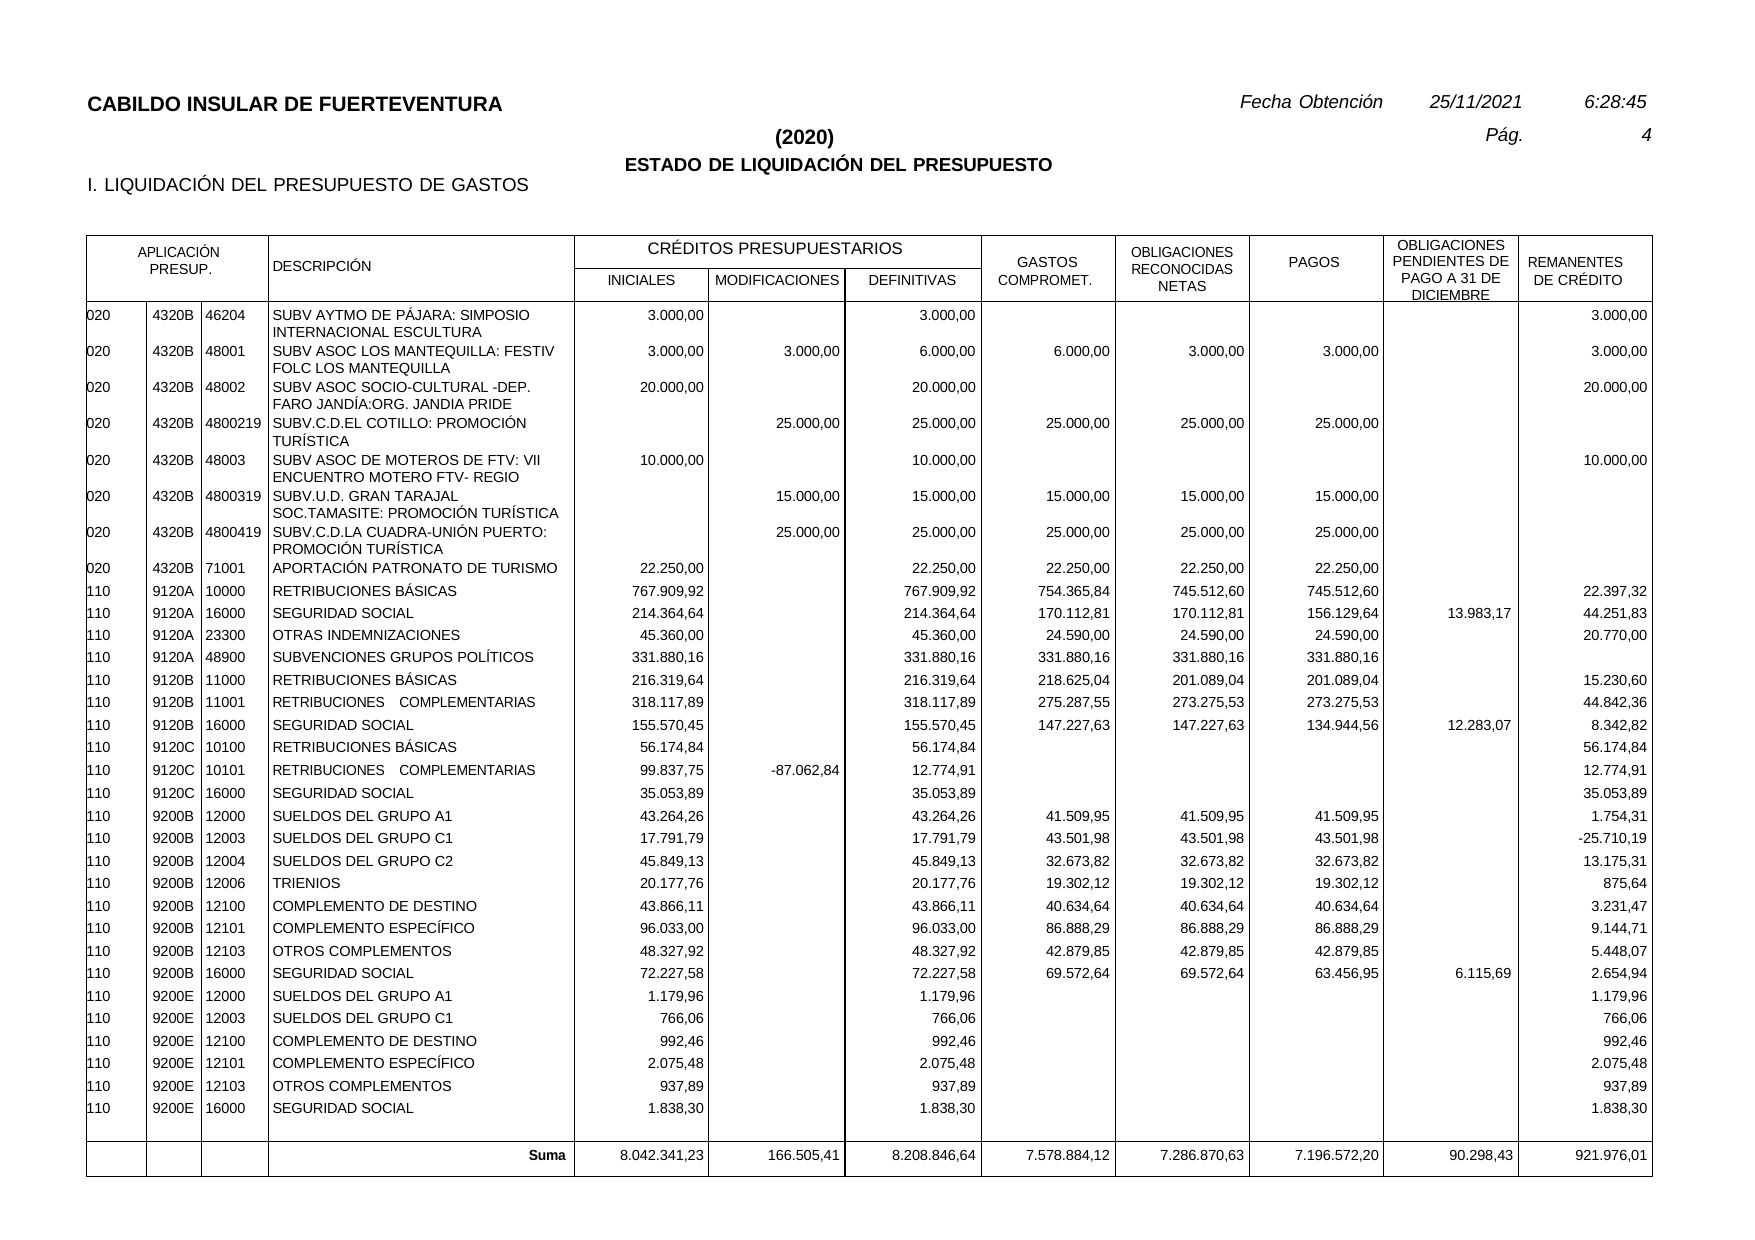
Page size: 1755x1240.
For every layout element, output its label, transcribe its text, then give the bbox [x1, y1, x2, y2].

table_cell [1384, 737, 1518, 759]
table_cell 71001 [202, 559, 268, 579]
table_cell 9.144,71 [1519, 917, 1652, 939]
table_cell SUELDOS DEL GRUPO C1 [269, 827, 574, 849]
table_cell 9200E [147, 1075, 201, 1097]
table_cell [575, 432, 708, 450]
table_cell [575, 541, 708, 559]
table_cell [846, 541, 981, 559]
table_cell 147.227,63 [1116, 715, 1249, 737]
table_cell 16000 [202, 715, 268, 737]
table_cell [1116, 378, 1249, 396]
table_cell [1384, 850, 1518, 872]
table_header CRÉDITOS PRESUPUESTARIOS [575, 236, 981, 268]
table_cell 020 [87, 559, 146, 579]
table_cell COMPLEMENTO DE DESTINO [269, 895, 574, 917]
table_cell [1250, 378, 1383, 396]
table_cell 63.456,95 [1250, 962, 1383, 1141]
table_cell 3.000,00 [1116, 302, 1249, 359]
table_cell 12.774,91 [846, 760, 981, 782]
table_cell RETRIBUCIONES COMPLEMENTARIAS [269, 760, 574, 782]
table_cell 22.397,32 [1519, 580, 1652, 602]
table_cell 2.075,48 [1519, 1052, 1652, 1074]
table_cell [1384, 692, 1518, 714]
table_cell [709, 692, 844, 714]
table_cell 22.250,00 [1250, 559, 1383, 579]
table_header PAGOS [1250, 236, 1383, 301]
table_cell [575, 323, 708, 341]
table_cell 020 [87, 378, 146, 396]
table_cell 110 [87, 782, 146, 804]
table_cell 4800219 [202, 414, 268, 432]
table_cell 25.000,00 [846, 523, 981, 541]
table_cell 15.000,00 [1250, 486, 1383, 504]
table_cell 25.000,00 [709, 414, 844, 432]
table_cell [709, 602, 844, 624]
table_cell [709, 450, 844, 468]
table_cell 110 [87, 1052, 146, 1074]
table_cell [846, 323, 981, 341]
table_cell FOLC LOS MANTEQUILLA [269, 360, 574, 378]
table_cell 110 [87, 670, 146, 692]
table_cell 5.448,07 [1519, 940, 1652, 962]
table_cell 937,89 [575, 1075, 708, 1097]
table_cell 40.634,64 [982, 895, 1115, 917]
table_cell 3.000,00 [1519, 302, 1652, 323]
table_cell SUELDOS DEL GRUPO C2 [269, 850, 574, 872]
table_cell [846, 432, 981, 450]
table_cell 45.360,00 [846, 625, 981, 647]
table_cell 12006 [202, 872, 268, 894]
table_cell 170.112,81 [1116, 602, 1249, 624]
table_cell 44.842,36 [1519, 692, 1652, 714]
table_cell [982, 432, 1115, 450]
table_cell 41.509,95 [982, 805, 1115, 827]
table_cell 48.327,92 [575, 940, 708, 962]
table_header OBLIGACIONES PENDIENTES DE PAGO A 31 DE DICIEMBRE [1384, 236, 1518, 301]
table_cell [575, 468, 708, 486]
table_cell 156.129,64 [1250, 602, 1383, 624]
table_cell 273.275,53 [1250, 692, 1383, 714]
table_cell 19.302,12 [1250, 872, 1383, 894]
table_cell [575, 523, 708, 541]
table_cell [1384, 805, 1518, 827]
table_cell [147, 541, 201, 559]
table_cell [1116, 360, 1249, 378]
table_cell [709, 360, 844, 378]
table_cell 17.791,79 [846, 827, 981, 849]
table_cell [202, 323, 268, 341]
table_cell 20.177,76 [575, 872, 708, 894]
table_cell [982, 760, 1115, 782]
table_cell 4320B [147, 559, 201, 579]
table_cell 155.570,45 [575, 715, 708, 737]
table_cell RETRIBUCIONES COMPLEMENTARIAS [269, 692, 574, 714]
table_cell 10.000,00 [575, 450, 708, 468]
table_cell 42.879,85 [1116, 940, 1249, 962]
table_cell [1250, 782, 1383, 804]
table_cell SUBV ASOC SOCIO-CULTURAL -DEP. [269, 378, 574, 396]
table_cell [1116, 760, 1249, 782]
table_cell [982, 737, 1115, 759]
table_cell 16000 [202, 602, 268, 624]
table_cell [575, 414, 708, 432]
table_cell [982, 468, 1115, 486]
table_cell 9120B [147, 715, 201, 737]
table_cell [1519, 396, 1652, 414]
table_cell 216.319,64 [575, 670, 708, 692]
table_cell 020 [87, 302, 146, 323]
table_cell 2.075,48 [575, 1052, 708, 1074]
table_cell [1384, 940, 1518, 962]
table_cell [1519, 559, 1652, 579]
table_cell 937,89 [1519, 1075, 1652, 1097]
table_cell [147, 1142, 201, 1176]
table_cell OTROS COMPLEMENTOS [269, 1075, 574, 1097]
table_cell 1.838,30 [1519, 1097, 1652, 1141]
table_cell [147, 432, 201, 450]
table_cell 4320B [147, 523, 201, 541]
table_cell 15.230,60 [1519, 670, 1652, 692]
table_cell [846, 468, 981, 486]
table_cell 56.174,84 [575, 737, 708, 759]
table_cell 10.000,00 [846, 450, 981, 468]
table_cell DEFINITIVAS [846, 269, 981, 301]
table_cell 275.287,55 [982, 692, 1115, 714]
table_cell 110 [87, 850, 146, 872]
table_cell [1384, 827, 1518, 849]
table_cell 3.000,00 [575, 341, 708, 359]
table_cell 318.117,89 [575, 692, 708, 714]
table_cell 25.000,00 [1250, 523, 1383, 541]
table_cell 19.302,12 [1116, 872, 1249, 894]
table_cell 992,46 [575, 1030, 708, 1052]
table_cell 9200E [147, 985, 201, 1007]
table_cell 110 [87, 940, 146, 962]
table_cell [1116, 782, 1249, 804]
table_cell SEGURIDAD SOCIAL [269, 715, 574, 737]
table_cell SUBV ASOC LOS MANTEQUILLA: FESTIV [269, 341, 574, 359]
table_cell [202, 505, 268, 523]
table_cell [1116, 737, 1249, 759]
table_cell -87.062,84 [709, 760, 844, 1141]
table_cell [202, 541, 268, 559]
table_cell [846, 505, 981, 523]
table_cell 32.673,82 [1116, 850, 1249, 872]
table_cell [1116, 396, 1249, 414]
table_cell 41.509,95 [1250, 805, 1383, 827]
table_cell 17.791,79 [575, 827, 708, 849]
table_cell 96.033,00 [575, 917, 708, 939]
table_cell 110 [87, 872, 146, 894]
table_cell 218.625,04 [982, 670, 1115, 692]
table_cell 99.837,75 [575, 760, 708, 782]
table_cell [1384, 917, 1518, 939]
table_cell 10000 [202, 580, 268, 602]
table_cell 69.572,64 [1116, 962, 1249, 1141]
table_cell 214.364,64 [846, 602, 981, 624]
table_cell 20.177,76 [846, 872, 981, 894]
table_cell [709, 505, 844, 523]
table_cell [709, 580, 844, 602]
table_cell 22.250,00 [982, 559, 1115, 579]
table_cell [982, 505, 1115, 523]
table_cell 42.879,85 [1250, 940, 1383, 962]
table_cell [147, 396, 201, 414]
table_cell RETRIBUCIONES BÁSICAS [269, 580, 574, 602]
table_cell SUELDOS DEL GRUPO A1 [269, 985, 574, 1007]
table_cell 12103 [202, 940, 268, 962]
table_cell [709, 737, 844, 759]
table_cell 9200B [147, 805, 201, 827]
table_cell OTROS COMPLEMENTOS [269, 940, 574, 962]
table_cell 20.770,00 [1519, 625, 1652, 647]
table_cell 9120B [147, 692, 201, 714]
table_cell 110 [87, 1030, 146, 1052]
table_cell [1519, 486, 1652, 504]
table_cell 15.000,00 [846, 486, 981, 504]
table_cell 166.505,41 [709, 1142, 844, 1176]
table_cell 110 [87, 602, 146, 624]
table_cell 12103 [202, 1075, 268, 1097]
table_cell [1519, 414, 1652, 432]
table_cell 48001 [202, 341, 268, 359]
table_cell [202, 1142, 268, 1176]
table_cell 3.231,47 [1519, 895, 1652, 917]
table_cell 9120C [147, 760, 201, 782]
table_header APLICACIÓN PRESUP. [87, 236, 268, 301]
table_cell RETRIBUCIONES BÁSICAS [269, 670, 574, 692]
table_cell 15.000,00 [982, 486, 1115, 504]
table_cell [202, 432, 268, 450]
table_cell 1.179,96 [846, 985, 981, 1007]
table_cell 24.590,00 [982, 625, 1115, 647]
table_cell 20.000,00 [575, 378, 708, 396]
table_header REMANENTES DE CRÉDITO [1519, 236, 1652, 301]
table_cell FARO JANDÍA:ORG. JANDIA PRIDE [269, 396, 574, 414]
table_cell 12000 [202, 985, 268, 1007]
table_cell 25.000,00 [1116, 414, 1249, 432]
table_cell 147.227,63 [982, 715, 1115, 737]
table_cell 56.174,84 [846, 737, 981, 759]
table_cell 40.634,64 [1116, 895, 1249, 917]
table_cell [709, 432, 844, 450]
table_cell 12101 [202, 917, 268, 939]
table_cell COMPLEMENTO ESPECÍFICO [269, 917, 574, 939]
table_cell [87, 468, 146, 486]
table_cell 13.175,31 [1519, 850, 1652, 872]
table_cell 3.000,00 [846, 302, 981, 323]
table_cell SUBV ASOC DE MOTEROS DE FTV: VII [269, 450, 574, 468]
table_cell 43.264,26 [846, 805, 981, 827]
table_cell 921.976,01 [1519, 1142, 1652, 1176]
table_cell 331.880,16 [575, 647, 708, 669]
table_cell [147, 505, 201, 523]
table_cell 12.774,91 [1519, 760, 1652, 782]
table_cell 1.179,96 [575, 985, 708, 1007]
table_cell 10101 [202, 760, 268, 782]
table_cell 35.053,89 [1519, 782, 1652, 804]
table_cell [709, 647, 844, 669]
table_cell [147, 468, 201, 486]
table_cell 9120A [147, 647, 201, 669]
table_cell 7.578.884,12 [982, 1142, 1115, 1176]
table_cell SEGURIDAD SOCIAL [269, 782, 574, 804]
table_cell 110 [87, 760, 146, 782]
table_cell 41.509,95 [1116, 805, 1249, 827]
table_cell 12003 [202, 1007, 268, 1029]
table_cell [1384, 625, 1518, 647]
table_cell 937,89 [846, 1075, 981, 1097]
table_cell 2.654,94 [1519, 962, 1652, 984]
table_cell 745.512,60 [1116, 580, 1249, 602]
table_cell 754.365,84 [982, 580, 1115, 602]
table_cell 43.501,98 [1250, 827, 1383, 849]
table_cell TURÍSTICA [269, 432, 574, 450]
table_cell SOC.TAMASITE: PROMOCIÓN TURÍSTICA [269, 505, 574, 523]
table_cell 43.264,26 [575, 805, 708, 827]
table_cell 25.000,00 [846, 414, 981, 432]
table_cell 9120A [147, 625, 201, 647]
table_cell 35.053,89 [575, 782, 708, 804]
table_cell 43.501,98 [1116, 827, 1249, 849]
table_cell [982, 378, 1115, 396]
table_cell 020 [87, 414, 146, 432]
table_cell [1250, 360, 1383, 378]
table_cell 11001 [202, 692, 268, 714]
table_cell 46204 [202, 302, 268, 323]
table_cell 6.000,00 [846, 341, 981, 359]
table_cell 110 [87, 647, 146, 669]
table_cell [709, 715, 844, 737]
table_cell 72.227,58 [846, 962, 981, 984]
table_cell 110 [87, 625, 146, 647]
table_cell [709, 378, 844, 396]
table_cell 201.089,04 [1116, 670, 1249, 692]
table_cell 35.053,89 [846, 782, 981, 804]
table_cell [575, 360, 708, 378]
table_cell 318.117,89 [846, 692, 981, 714]
table_cell 9200E [147, 1097, 201, 1141]
table_cell [982, 541, 1115, 559]
table_cell 10100 [202, 737, 268, 759]
table_cell 9200B [147, 917, 201, 939]
table_cell 15.000,00 [709, 486, 844, 504]
table_cell 45.849,13 [575, 850, 708, 872]
table_cell [982, 396, 1115, 414]
table_cell 110 [87, 962, 146, 984]
table_cell 45.360,00 [575, 625, 708, 647]
table_cell 24.590,00 [1116, 625, 1249, 647]
table_cell 767.909,92 [575, 580, 708, 602]
table_cell SUELDOS DEL GRUPO A1 [269, 805, 574, 827]
table_cell 110 [87, 917, 146, 939]
table_cell SUELDOS DEL GRUPO C1 [269, 1007, 574, 1029]
table_cell [575, 396, 708, 414]
table_cell 9200B [147, 962, 201, 984]
table_cell 4800319 [202, 486, 268, 504]
table_cell 2.075,48 [846, 1052, 981, 1074]
table_cell 9120A [147, 580, 201, 602]
table_cell SUBV.C.D.EL COTILLO: PROMOCIÓN [269, 414, 574, 432]
table_cell 90.298,43 [1384, 1142, 1518, 1176]
table_header DESCRIPCIÓN [269, 236, 574, 301]
table_cell [1116, 541, 1249, 559]
table_cell [202, 396, 268, 414]
table_cell 331.880,16 [846, 647, 981, 669]
table_cell [1116, 468, 1249, 486]
table_cell 16000 [202, 782, 268, 804]
table_cell 4320B [147, 414, 201, 432]
table_cell SUBV.U.D. GRAN TARAJAL [269, 486, 574, 504]
table_cell 110 [87, 1097, 146, 1141]
table_cell 15.000,00 [1116, 486, 1249, 504]
table_cell TRIENIOS [269, 872, 574, 894]
table_cell OTRAS INDEMNIZACIONES [269, 625, 574, 647]
table_cell 12101 [202, 1052, 268, 1074]
table_cell 20.000,00 [1519, 378, 1652, 396]
table_cell 19.302,12 [982, 872, 1115, 894]
table_cell [1519, 432, 1652, 450]
table_cell [709, 541, 844, 559]
table_cell 110 [87, 737, 146, 759]
table_cell SEGURIDAD SOCIAL [269, 1097, 574, 1141]
table_cell [1250, 450, 1383, 468]
table_cell SUBVENCIONES GRUPOS POLÍTICOS [269, 647, 574, 669]
table_cell COMPLEMENTO DE DESTINO [269, 1030, 574, 1052]
table_cell 1.754,31 [1519, 805, 1652, 827]
table_cell [1384, 782, 1518, 804]
table_cell 86.888,29 [1116, 917, 1249, 939]
table_cell 9120C [147, 782, 201, 804]
table_cell [1519, 541, 1652, 559]
table_cell 32.673,82 [982, 850, 1115, 872]
table_cell 134.944,56 [1250, 715, 1383, 737]
table_cell ENCUENTRO MOTERO FTV- REGIO [269, 468, 574, 486]
table_cell [147, 323, 201, 341]
table_cell 12003 [202, 827, 268, 849]
table_cell 42.879,85 [982, 940, 1115, 962]
table_cell [982, 782, 1115, 804]
table_cell 767.909,92 [846, 580, 981, 602]
table_cell 22.250,00 [846, 559, 981, 579]
table_cell [1519, 468, 1652, 486]
table_cell [1250, 505, 1383, 523]
table_cell [1384, 760, 1518, 782]
table_cell 110 [87, 985, 146, 1007]
table_cell 69.572,64 [982, 962, 1115, 1141]
table_cell 9200B [147, 895, 201, 917]
table_cell [1519, 647, 1652, 669]
table_cell MODIFICACIONES [709, 269, 844, 301]
table_cell [87, 1142, 146, 1176]
table_cell Suma [269, 1142, 574, 1176]
table_cell 8.042.341,23 [575, 1142, 708, 1176]
table_cell 72.227,58 [575, 962, 708, 984]
table_cell 273.275,53 [1116, 692, 1249, 714]
table_cell 3.000,00 [709, 302, 844, 359]
table_cell [1519, 505, 1652, 523]
table_cell 22.250,00 [1116, 559, 1249, 579]
table_cell 11000 [202, 670, 268, 692]
table_cell [202, 468, 268, 486]
table_cell 110 [87, 895, 146, 917]
table_cell 6.000,00 [982, 302, 1115, 359]
table_cell 110 [87, 1075, 146, 1097]
table_cell 12100 [202, 1030, 268, 1052]
table_cell 7.286.870,63 [1116, 1142, 1249, 1176]
table_cell 48002 [202, 378, 268, 396]
table_cell 44.251,83 [1519, 602, 1652, 624]
table_cell SEGURIDAD SOCIAL [269, 602, 574, 624]
table_cell 110 [87, 1007, 146, 1029]
table_cell 766,06 [846, 1007, 981, 1029]
table_cell 110 [87, 805, 146, 827]
table_cell 020 [87, 523, 146, 541]
table_cell [1250, 468, 1383, 486]
table_cell 25.000,00 [1250, 414, 1383, 432]
table_cell 25.000,00 [1116, 523, 1249, 541]
table_cell [575, 505, 708, 523]
table_cell 170.112,81 [982, 602, 1115, 624]
table_cell SEGURIDAD SOCIAL [269, 962, 574, 984]
table_cell 12004 [202, 850, 268, 872]
table_cell 110 [87, 715, 146, 737]
table_cell 48.327,92 [846, 940, 981, 962]
table_header OBLIGACIONES RECONOCIDAS NETAS [1116, 236, 1249, 301]
table_cell 9120C [147, 737, 201, 759]
table_header GASTOS COMPROMET. [982, 236, 1115, 301]
table_cell [709, 559, 844, 579]
table_cell [1519, 523, 1652, 541]
table_cell 3.000,00 [1519, 341, 1652, 359]
table_cell [87, 541, 146, 559]
table_cell [1519, 360, 1652, 378]
table_cell 48003 [202, 450, 268, 468]
table_cell [709, 625, 844, 647]
table_cell SUBV AYTMO DE PÁJARA: SIMPOSIO [269, 302, 574, 323]
table_cell 020 [87, 341, 146, 359]
table_cell [846, 396, 981, 414]
table_cell [1116, 450, 1249, 468]
table_cell RETRIBUCIONES BÁSICAS [269, 737, 574, 759]
table_cell 4320B [147, 302, 201, 323]
table_cell 4800419 [202, 523, 268, 541]
table_cell 3.000,00 [575, 302, 708, 323]
table_cell [1250, 396, 1383, 414]
table_cell [202, 360, 268, 378]
table_cell 25.000,00 [982, 523, 1115, 541]
table_cell 20.000,00 [846, 378, 981, 396]
table_cell 43.501,98 [982, 827, 1115, 849]
table_cell 020 [87, 486, 146, 504]
table_cell 9200E [147, 1052, 201, 1074]
table_cell 216.319,64 [846, 670, 981, 692]
table_cell 48900 [202, 647, 268, 669]
table_cell [1384, 670, 1518, 692]
table_cell 8.342,82 [1519, 715, 1652, 737]
table_cell 56.174,84 [1519, 737, 1652, 759]
table_cell 4320B [147, 450, 201, 468]
table_cell 12.283,07 [1384, 715, 1518, 737]
table_cell 020 [87, 450, 146, 468]
table_cell 4320B [147, 378, 201, 396]
table_cell COMPLEMENTO ESPECÍFICO [269, 1052, 574, 1074]
table_cell 4320B [147, 341, 201, 359]
table_cell [1250, 541, 1383, 559]
table_cell 9200B [147, 872, 201, 894]
table_cell [1384, 872, 1518, 894]
table_cell 12100 [202, 895, 268, 917]
table_cell [709, 670, 844, 692]
table_cell [982, 360, 1115, 378]
table_cell [147, 360, 201, 378]
table_cell [1250, 432, 1383, 450]
table_cell 43.866,11 [575, 895, 708, 917]
table_cell 43.866,11 [846, 895, 981, 917]
table_cell [846, 360, 981, 378]
table_cell 155.570,45 [846, 715, 981, 737]
table_cell 16000 [202, 962, 268, 984]
table_cell 8.208.846,64 [846, 1142, 981, 1176]
table_cell 331.880,16 [1116, 647, 1249, 669]
table_cell [709, 468, 844, 486]
table_cell 766,06 [575, 1007, 708, 1029]
table_cell [87, 505, 146, 523]
table_cell 9120A [147, 602, 201, 624]
table_cell 875,64 [1519, 872, 1652, 894]
table_cell 766,06 [1519, 1007, 1652, 1029]
table_cell 25.000,00 [982, 414, 1115, 432]
table_cell 9200E [147, 1007, 201, 1029]
table_cell -25.710,19 [1519, 827, 1652, 849]
table_cell 13.983,17 [1384, 302, 1518, 624]
table_cell INICIALES [575, 269, 708, 301]
table_cell 110 [87, 692, 146, 714]
table_cell APORTACIÓN PATRONATO DE TURISMO [269, 559, 574, 579]
table_cell [1384, 895, 1518, 917]
table_cell SUBV.C.D.LA CUADRA-UNIÓN PUERTO: [269, 523, 574, 541]
table_cell 40.634,64 [1250, 895, 1383, 917]
table_cell PROMOCIÓN TURÍSTICA [269, 541, 574, 559]
table_cell 23300 [202, 625, 268, 647]
table_cell [87, 432, 146, 450]
table_cell [1116, 505, 1249, 523]
table_cell [1384, 647, 1518, 669]
table_cell 24.590,00 [1250, 625, 1383, 647]
table_cell 12000 [202, 805, 268, 827]
table_cell 25.000,00 [709, 523, 844, 541]
table_cell [87, 396, 146, 414]
table_cell 22.250,00 [575, 559, 708, 579]
table_cell 201.089,04 [1250, 670, 1383, 692]
table_cell 4320B [147, 486, 201, 504]
table_cell 32.673,82 [1250, 850, 1383, 872]
table_cell [982, 450, 1115, 468]
table_cell 992,46 [846, 1030, 981, 1052]
table_cell 1.179,96 [1519, 985, 1652, 1007]
table_cell [1250, 760, 1383, 782]
table_cell [1519, 323, 1652, 341]
table_cell 9120B [147, 670, 201, 692]
table_cell 331.880,16 [1250, 647, 1383, 669]
table_cell 6.115,69 [1384, 962, 1518, 1141]
table_cell [1116, 432, 1249, 450]
table_cell 86.888,29 [1250, 917, 1383, 939]
table_cell [575, 486, 708, 504]
table_cell 1.838,30 [846, 1097, 981, 1141]
table_cell 992,46 [1519, 1030, 1652, 1052]
table_cell 9200B [147, 827, 201, 849]
table_cell 3.000,00 [1250, 302, 1383, 359]
table_cell 7.196.572,20 [1250, 1142, 1383, 1176]
table_cell 1.838,30 [575, 1097, 708, 1141]
table_cell 110 [87, 580, 146, 602]
table_cell 16000 [202, 1097, 268, 1141]
table_cell [87, 323, 146, 341]
table_cell 9200E [147, 1030, 201, 1052]
table_cell 96.033,00 [846, 917, 981, 939]
table_cell 214.364,64 [575, 602, 708, 624]
table_cell [1250, 737, 1383, 759]
table_cell INTERNACIONAL ESCULTURA [269, 323, 574, 341]
table_cell 110 [87, 827, 146, 849]
table_cell [87, 360, 146, 378]
table_cell 9200B [147, 850, 201, 872]
table_cell 86.888,29 [982, 917, 1115, 939]
table_cell 45.849,13 [846, 850, 981, 872]
table_cell 331.880,16 [982, 647, 1115, 669]
table_cell 745.512,60 [1250, 580, 1383, 602]
table_cell [709, 396, 844, 414]
table_cell 10.000,00 [1519, 450, 1652, 468]
table_cell 9200B [147, 940, 201, 962]
